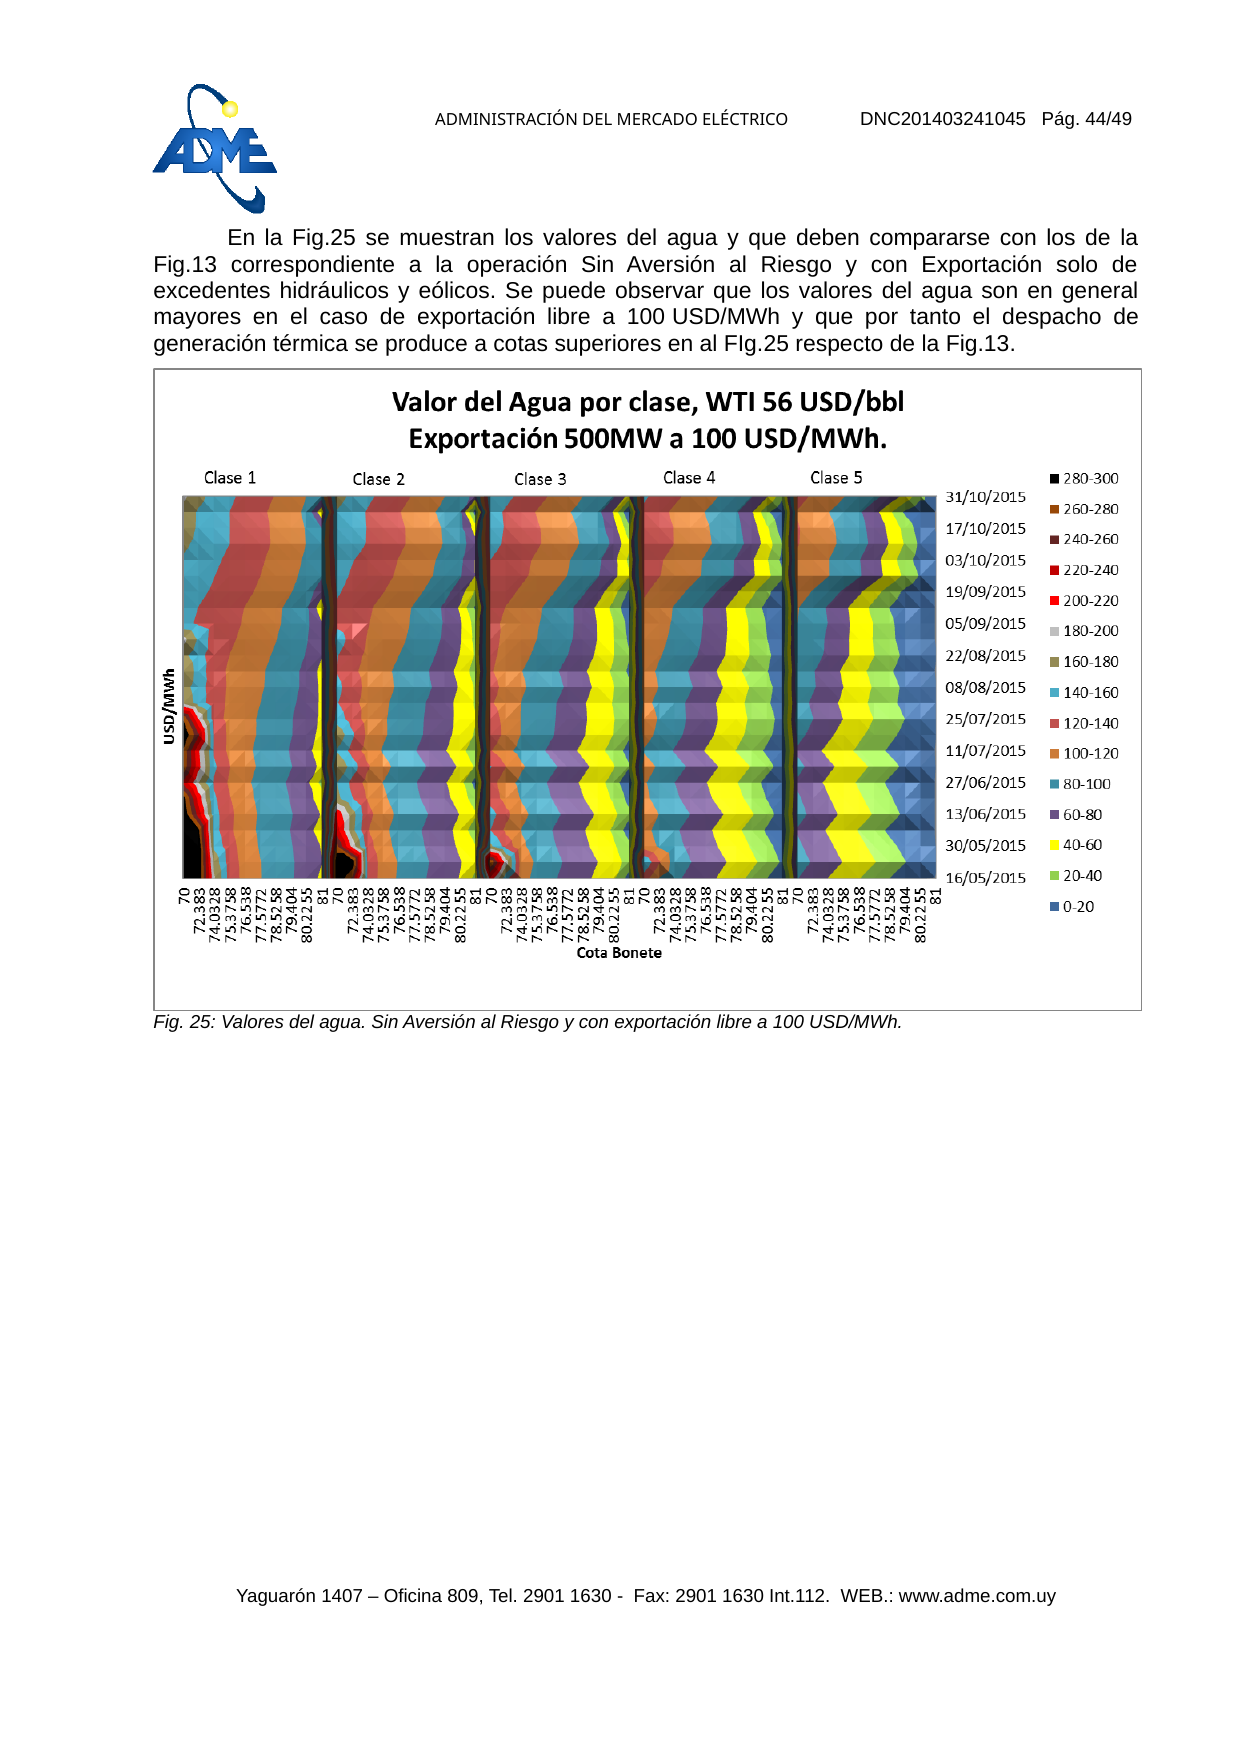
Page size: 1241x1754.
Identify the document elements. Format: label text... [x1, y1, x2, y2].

picture [153, 368, 1142, 1011]
picture [152, 84, 281, 216]
text En la Fig.25 se muestran los valores del agua y que deben compararse con los de la Fig.13 correspondiente a la operación Sin Aversión al Riesgo y con Exportación solo de excedentes hidráulicos y eólicos. Se puede observar que los valores del agua son en general mayores en el caso de exportación libre a 100 USD/MWh y que por tanto el despacho de generación térmica se produce a cotas superiores en al FIg.25 respecto de la Fig.13. [153, 224, 1139, 356]
text Fig. 25: Valores del agua. Sin Aversión al Riesgo y con exportación libre a 100 USD/MWh. [153, 1011, 1142, 1032]
